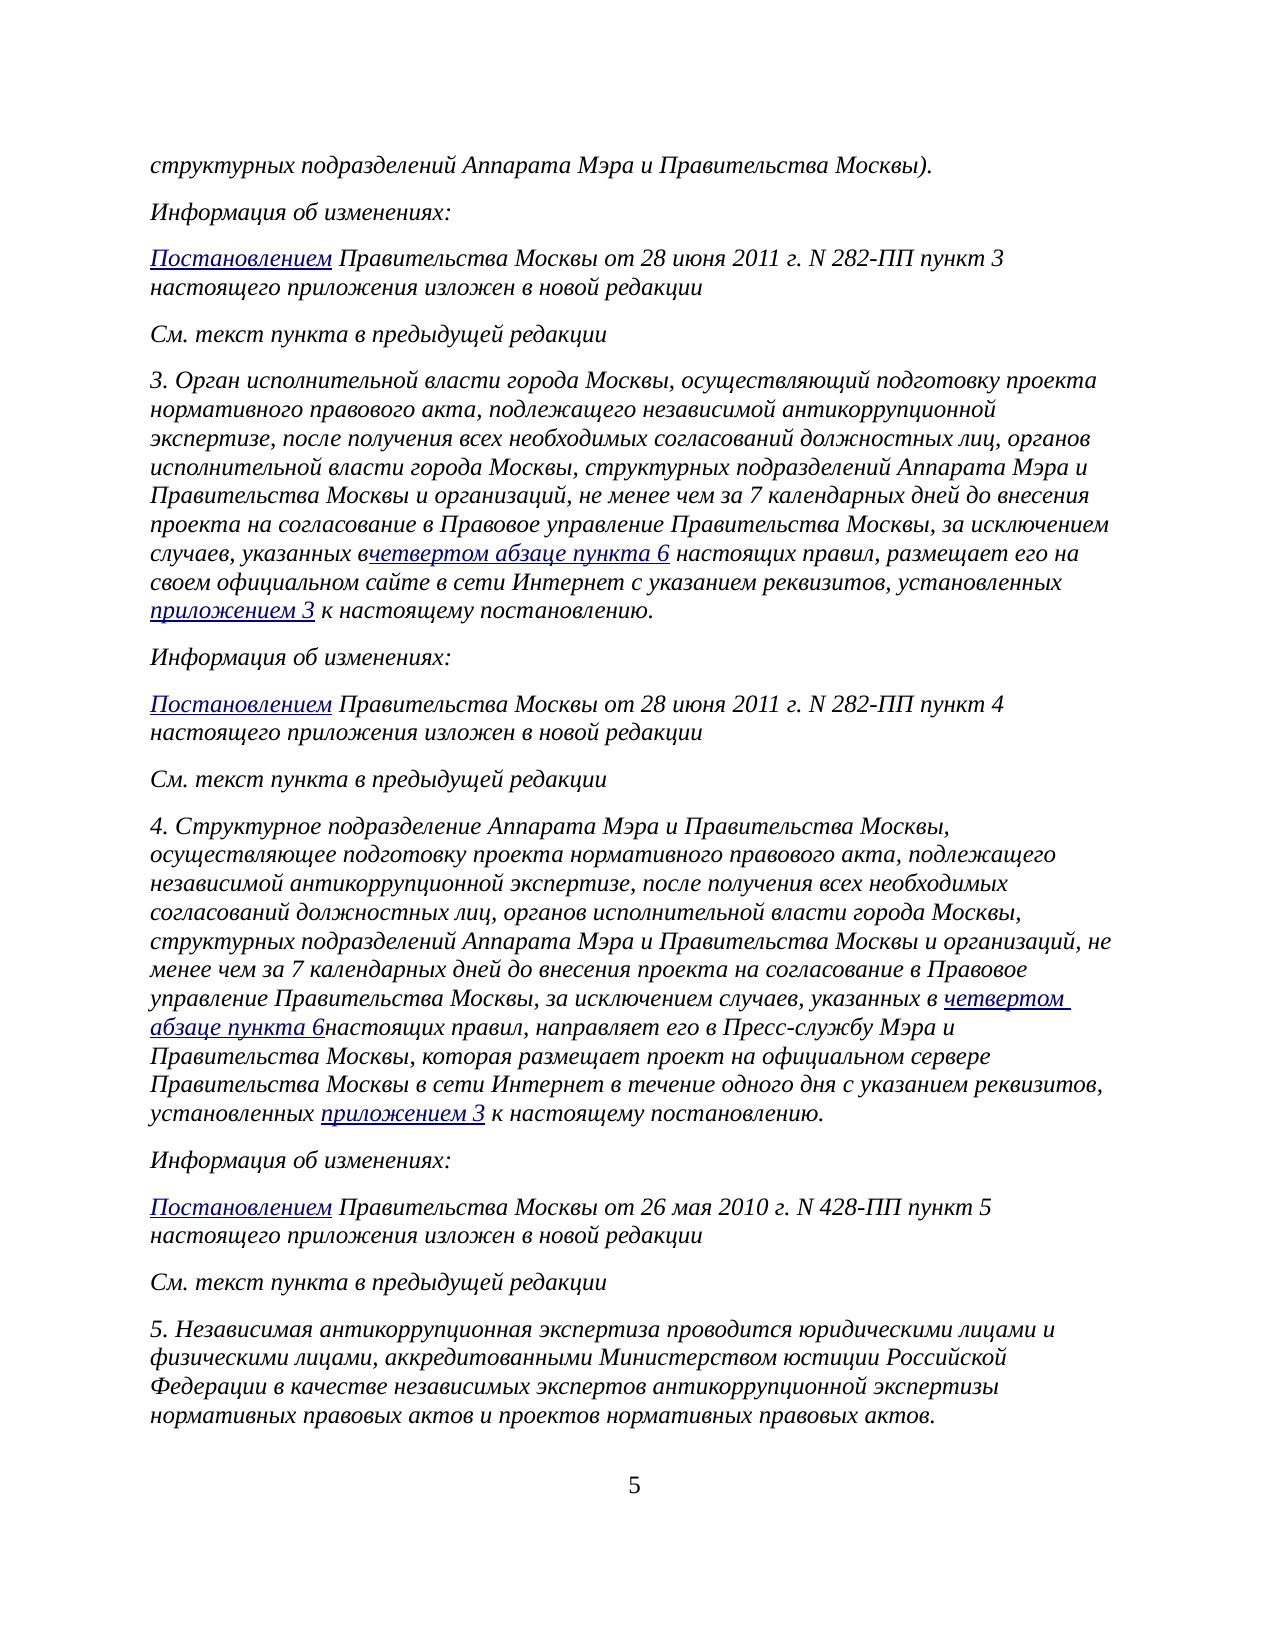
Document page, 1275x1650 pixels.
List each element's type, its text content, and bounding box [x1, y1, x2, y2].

text 4. Структурное подразделение Аппарата Мэра и Правительства Москвы, осуществляющее подготовку проекта нормативного правового акта, подлежащего независимой антикоррупционной экспертизе, после получения всех необходимых согласований должностных лиц, органов исполнительной власти города Москвы, структурных подразделений Аппарата Мэра и Правительства Москвы и организаций, не менее чем за 7 календарных дней до внесения проекта на согласование в Правовое управление Правительства Москвы, за исключением случаев, указанных в четвертом абзаце пункта 6настоящих правил, направляет его в Пресс-службу Мэра и Правительства Москвы, которая размещает проект на официальном сервере Правительства Москвы в сети Интернет в течение одного дня с указанием реквизитов, установленных приложением 3 к настоящему постановлению. [150, 811, 1125, 1127]
text См. текст пункта в предыдущей редакции [150, 1267, 1125, 1296]
text См. текст пункта в предыдущей редакции [150, 319, 1125, 347]
text Постановлением Правительства Москвы от 28 июня 2011 г. N 282-ПП пункт 3 настоящего приложения изложен в новой редакции [150, 243, 1125, 301]
text См. текст пункта в предыдущей редакции [150, 764, 1125, 793]
text Информация об изменениях: [150, 197, 1125, 225]
text 3. Орган исполнительной власти города Москвы, осуществляющий подготовку проекта нормативного правового акта, подлежащего независимой антикоррупционной экспертизе, после получения всех необходимых согласований должностных лиц, органов исполнительной власти города Москвы, структурных подразделений Аппарата Мэра и Правительства Москвы и организаций, не менее чем за 7 календарных дней до внесения проекта на согласование в Правовое управление Правительства Москвы, за исключением случаев, указанных вчетвертом абзаце пункта 6 настоящих правил, размещает его на своем официальном сайте в сети Интернет с указанием реквизитов, установленных приложением 3 к настоящему постановлению. [150, 365, 1125, 624]
text структурных подразделений Аппарата Мэра и Правительства Москвы). [150, 150, 1125, 179]
text 5. Независимая антикоррупционная экспертиза проводится юридическими лицами и физическими лицами, аккредитованными Министерством юстиции Российской Федерации в качестве независимых экспертов антикоррупционной экспертизы нормативных правовых актов и проектов нормативных правовых актов. [150, 1314, 1125, 1429]
text Информация об изменениях: [150, 1145, 1125, 1174]
text Постановлением Правительства Москвы от 28 июня 2011 г. N 282-ПП пункт 4 настоящего приложения изложен в новой редакции [150, 689, 1125, 746]
text Информация об изменениях: [150, 642, 1125, 671]
text Постановлением Правительства Москвы от 26 мая 2010 г. N 428-ПП пункт 5 настоящего приложения изложен в новой редакции [150, 1192, 1125, 1249]
